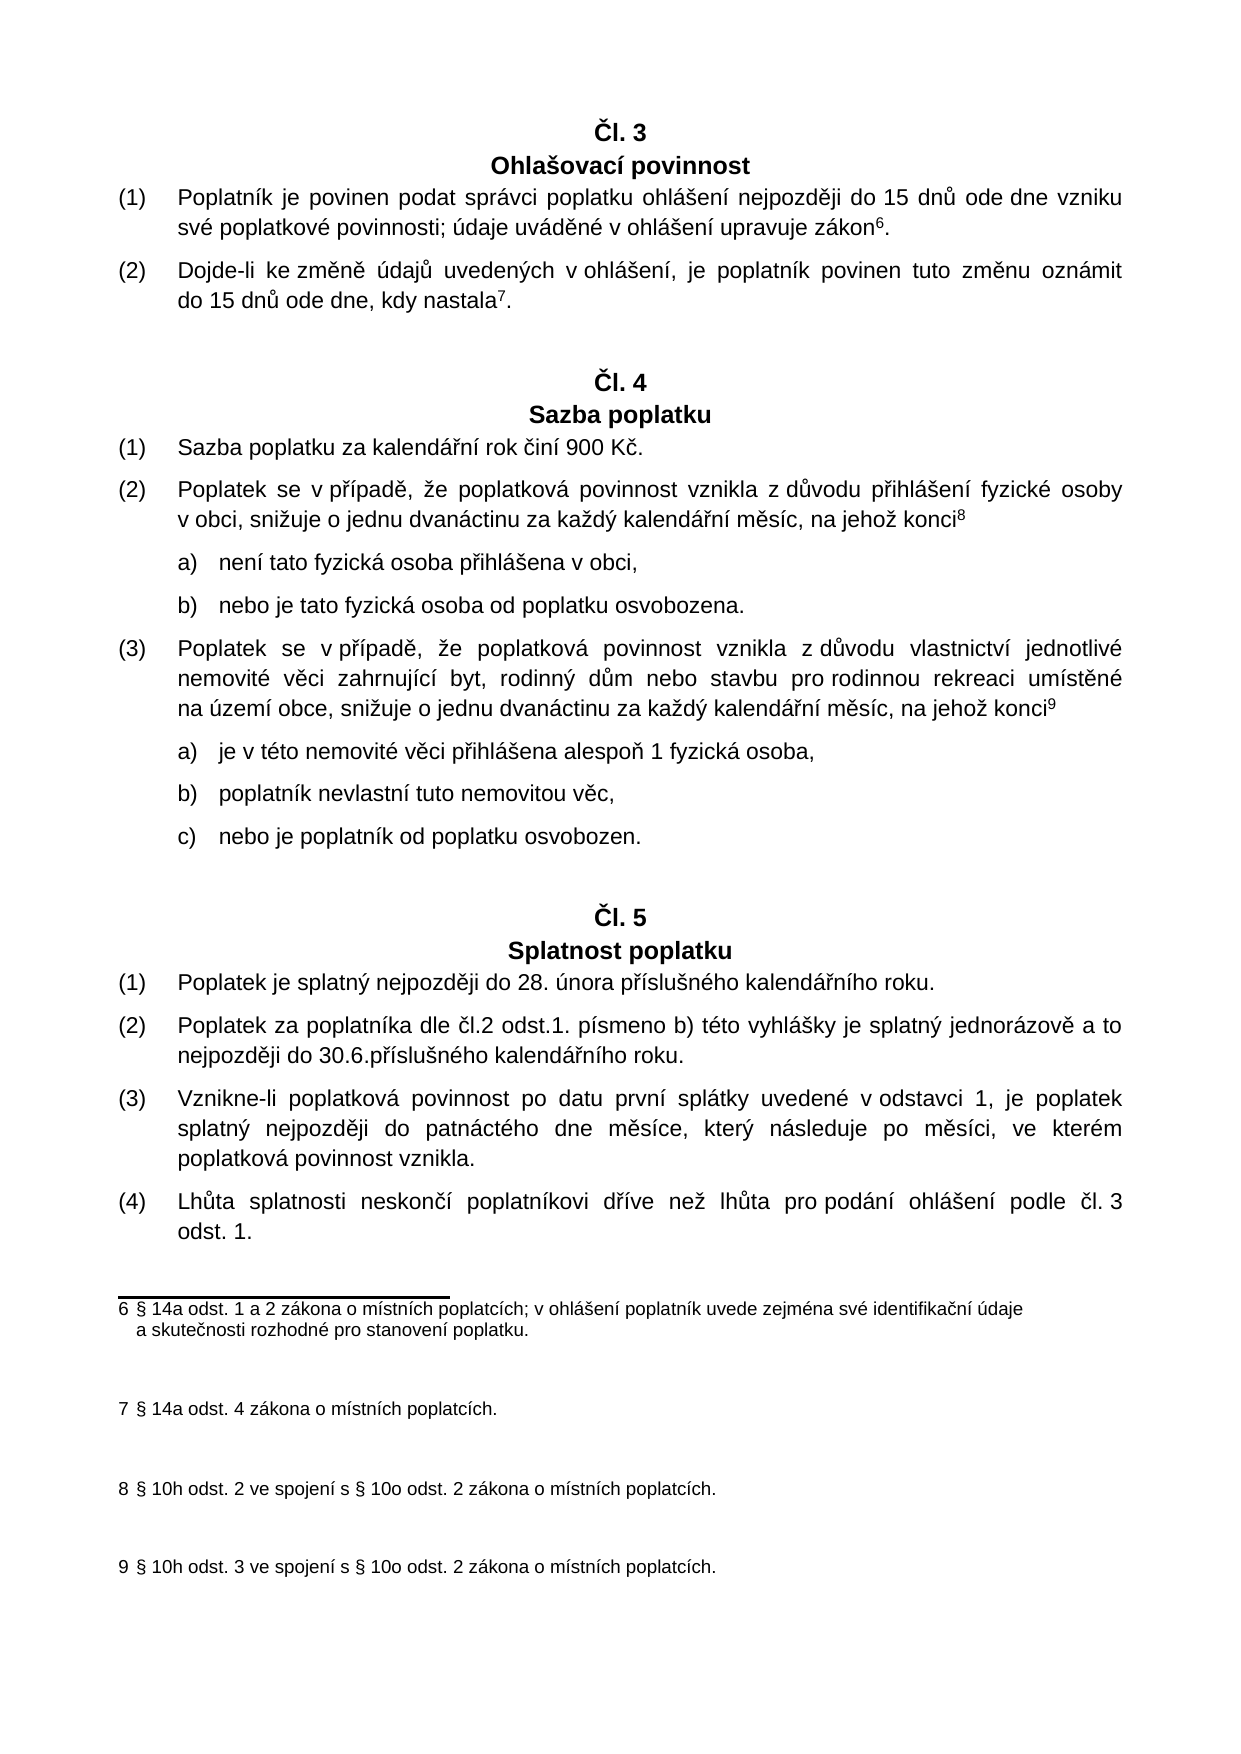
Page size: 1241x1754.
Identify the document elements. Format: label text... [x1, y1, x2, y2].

list je v této nemovité věci přihlášena alespoň 1 fyzická osoba, [177, 738, 1122, 764]
list Poplatek se v případě, že poplatková povinnost vznikla z důvodu přihlášení fyzické osoby v obci, snižuje o jednu dvanáctinu za každý kalendářní měsíc, na jehož konci [118, 476, 1122, 533]
list Vznikne-li poplatková povinnost po datu první splátky uvedené v odstavci 1, je poplatek splatný nejpozději do patnáctého dne měsíce, který následuje po měsíci, ve kterém poplatková povinnost vznikla. [118, 1085, 1122, 1172]
list nebo je tato fyzická osoba od poplatku osvobozena. [177, 592, 1122, 618]
subtitle Čl. 3 Ohlašovací povinnost [118, 118, 1122, 180]
list Lhůta splatnosti neskončí poplatníkovi dříve než lhůta pro podání ohlášení podle čl. 3 odst. 1. [118, 1188, 1122, 1245]
list Poplatek se v případě, že poplatková povinnost vznikla z důvodu vlastnictví jednotlivé nemovité věci zahrnující byt, rodinný dům nebo stavbu pro rodinnou rekreaci umístěné na území obce, snižuje o jednu dvanáctinu za každý kalendářní měsíc, na jehož konci [118, 634, 1122, 721]
list nebo je poplatník od poplatku osvobozen. [177, 823, 1122, 849]
list poplatník nevlastní tuto nemovitou věc, [177, 780, 1122, 807]
list § 10h odst. 3 ve spojení s § 10o odst. 2 zákona o místních poplatcích. [118, 1556, 1122, 1578]
list § 14a odst. 1 a 2 zákona o místních poplatcích; v ohlášení poplatník uvede zejména své identifikační údaje a skutečnosti rozhodné pro stanovení poplatku. [118, 1298, 1122, 1341]
list Dojde-li ke změně údajů uvedených v ohlášení, je poplatník povinen tuto změnu oznámit do 15 dnů ode dne, kdy nastala. [118, 257, 1122, 314]
subtitle Čl. 5 Splatnost poplatku [118, 903, 1122, 965]
list Poplatek za poplatníka dle čl.2 odst.1. písmeno b) této vyhlášky je splatný jednorázově a to nejpozději do 30.6.příslušného kalendářního roku. [118, 1012, 1122, 1069]
list Poplatek je splatný nejpozději do 28. února příslušného kalendářního roku. [118, 969, 1122, 996]
list § 10h odst. 2 ve spojení s § 10o odst. 2 zákona o místních poplatcích. [118, 1477, 1122, 1499]
list Sazba poplatku za kalendářní rok činí 900 Kč. [118, 433, 1122, 460]
subtitle Čl. 4 Sazba poplatku [118, 367, 1122, 429]
list není tato fyzická osoba přihlášena v obci, [177, 549, 1122, 576]
list § 14a odst. 4 zákona o místních poplatcích. [118, 1398, 1122, 1420]
list Poplatník je povinen podat správci poplatku ohlášení nejpozději do 15 dnů ode dne vzniku své poplatkové povinnosti; údaje uváděné v ohlášení upravuje zákon. [118, 184, 1122, 241]
